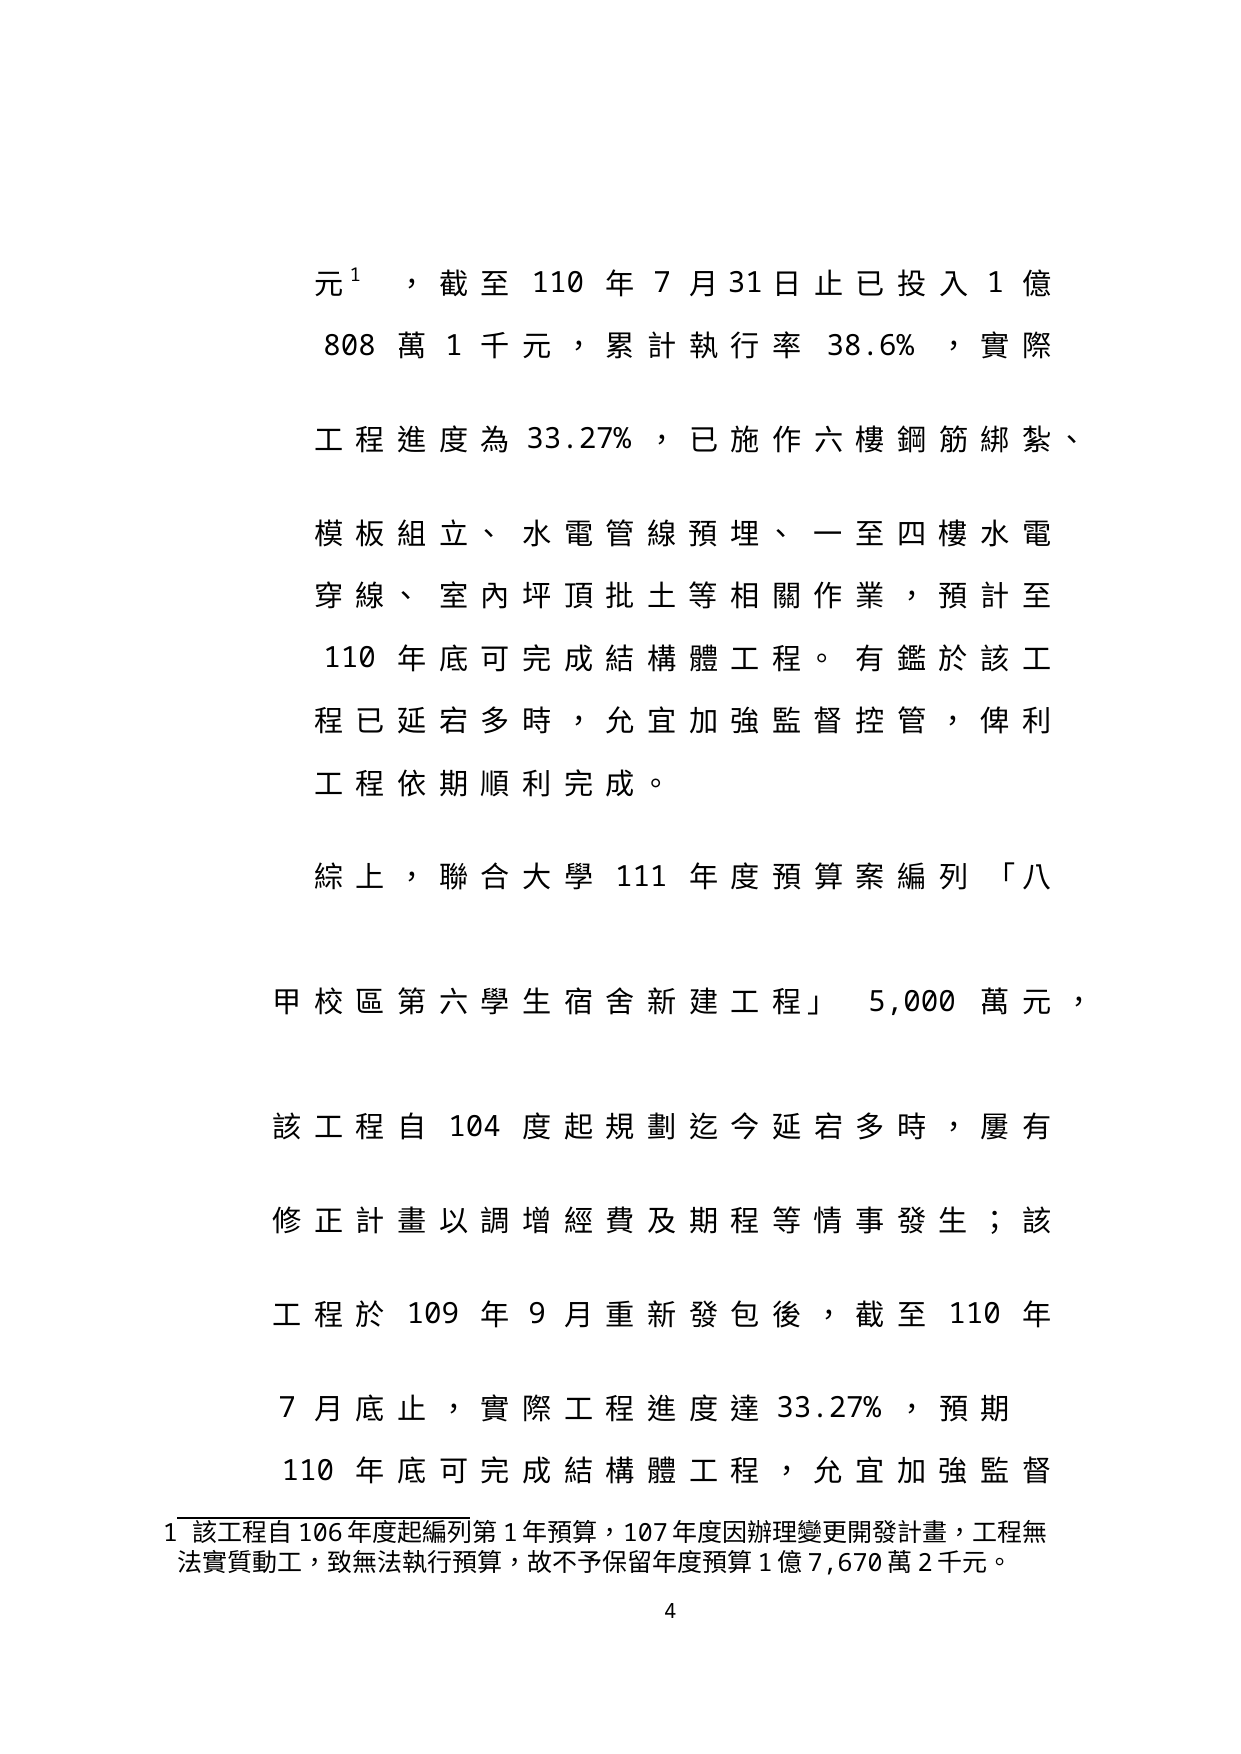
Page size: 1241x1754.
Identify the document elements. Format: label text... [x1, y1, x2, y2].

text 八甲校區第六期學生宿舍新建工程案已於109年9月18日再次決標完成，106年度至110年度累計預算數2億8,000萬元，截至110年7月31日止已投入1億808萬1千元，累計執行率38.6%，實際工程進度為33.27%，已施作六樓鋼筋綁紮、模板組立、水電管線預埋、一至四樓水電穿線、室內坪頂批土等相關作業，預計至110年底可完成結構體工程。有鑑於該工程已延宕多時，允宜加強監督控管，俾利工程依期順利完成。 [271, 177, 1058, 802]
text 綜上，聯合大學111年度預算案編列「八甲校區第六學生宿舍新建工程」5,000萬元，該工程自104度起規劃迄今延宕多時，屢有修正計畫以調增經費及期程等情事發生；該工程於109年9月重新發包後，截至110年7月底止，實際工程進度達33.27%，預期110年底可完成結構體工程，允宜加強監督控管，俾利工程依期完工，以提供學生完善住宿環境。 [242, 802, 1058, 1490]
text 該工程自106年度起編列第1年預算，107年度因辦理變更開發計畫，工程無法實質動工，致無法執行預算，故不予保留年度預算1億7,670萬2千元。 [163, 1518, 1063, 1577]
